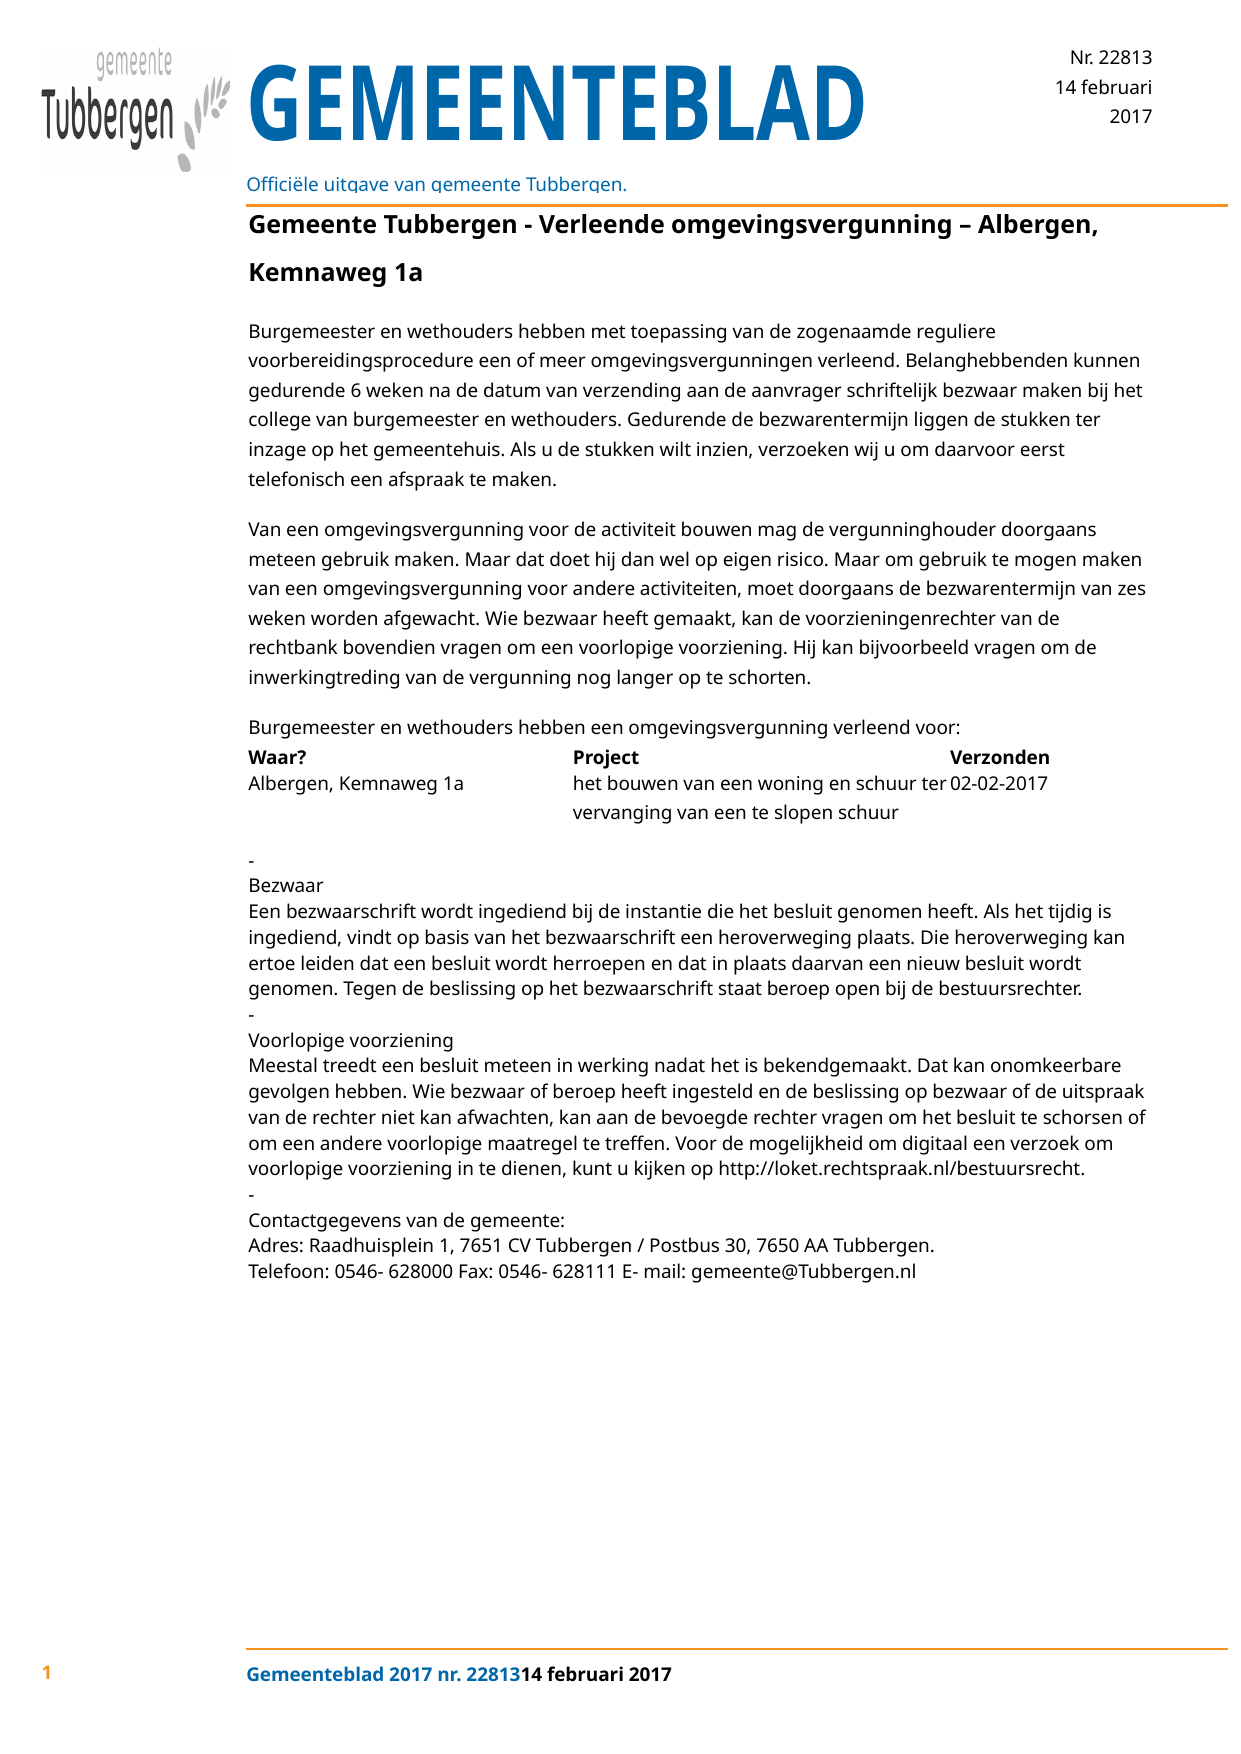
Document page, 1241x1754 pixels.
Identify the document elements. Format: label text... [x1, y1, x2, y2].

table_header Waar? [248, 744, 573, 770]
text Telefoon: 0546- 628000 Fax: 0546- 628111 E- mail: gemeente@Tubbergen.nl [248, 1258, 1152, 1284]
text Gemeente Tubbergen - Verleende omgevingsvergunning – Albergen, Kemnaweg 1a [248, 207, 1152, 288]
text Bezwaar [248, 872, 1152, 898]
table_header Project [573, 744, 950, 770]
table_cell Albergen, Kemnaweg 1a [248, 770, 573, 825]
text - [248, 1181, 1152, 1207]
text Contactgegevens van de gemeente: [248, 1207, 1152, 1233]
text Voorlopige voorziening [248, 1027, 1152, 1053]
picture [41, 47, 231, 172]
text Adres: Raadhuisplein 1, 7651 CV Tubbergen / Postbus 30, 7650 AA Tubbergen. [248, 1233, 1152, 1258]
text - [248, 1001, 1152, 1027]
text Een bezwaarschrift wordt ingediend bij de instantie die het besluit genomen heeft. Als het tijdig is ingediend, vindt op basis van het bezwaarschrift een heroverweging plaats. Die heroverweging kan ertoe leiden dat een besluit wordt herroepen en dat in plaats daarvan een nieuw besluit wordt genomen. Tegen de beslissing op het bezwaarschrift staat beroep open bij de bestuursrechter. [248, 898, 1152, 1001]
table_cell 02-02-2017 [950, 770, 1152, 825]
text Burgemeester en wethouders hebben een omgevingsvergunning verleend voor: [248, 714, 1152, 740]
text Van een omgevingsvergunning voor de activiteit bouwen mag de vergunninghouder doorgaans meteen gebruik maken. Maar dat doet hij dan wel op eigen risico. Maar om gebruik te mogen maken van een omgevingsvergunning voor andere activiteiten, moet doorgaans de bezwarentermijn van zes weken worden afgewacht. Wie bezwaar heeft gemaakt, kan de voorzieningenrechter van de rechtbank bovendien vragen om een voorlopige voorziening. Hij kan bijvoorbeeld vragen om de inwerkingtreding van de vergunning nog langer op te schorten. [248, 516, 1152, 690]
text Meestal treedt een besluit meteen in werking nadat het is bekendgemaakt. Dat kan onomkeerbare gevolgen hebben. Wie bezwaar of beroep heeft ingesteld en de beslissing op bezwaar of de uitspraak van de rechter niet kan afwachten, kan aan de bevoegde rechter vragen om het besluit te schorsen of om een andere voorlopige maatregel te treffen. Voor de mogelijkheid om digitaal een verzoek om voorlopige voorziening in te dienen, kunt u kijken op http://loket.rechtspraak.nl/bestuursrecht. [248, 1053, 1152, 1181]
table_cell het bouwen van een woning en schuur ter vervanging van een te slopen schuur [573, 770, 950, 825]
text - [248, 847, 1152, 872]
text Burgemeester en wethouders hebben met toepassing van de zogenaamde reguliere voorbereidingsprocedure een of meer omgevingsvergunningen verleend. Belanghebbenden kunnen gedurende 6 weken na de datum van verzending aan de aanvrager schriftelijk bezwaar maken bij het college van burgemeester en wethouders. Gedurende de bezwarentermijn liggen de stukken ter inzage op het gemeentehuis. Als u de stukken wilt inzien, verzoeken wij u om daarvoor eerst telefonisch een afspraak te maken. [248, 318, 1152, 492]
table_header Verzonden [950, 744, 1152, 770]
